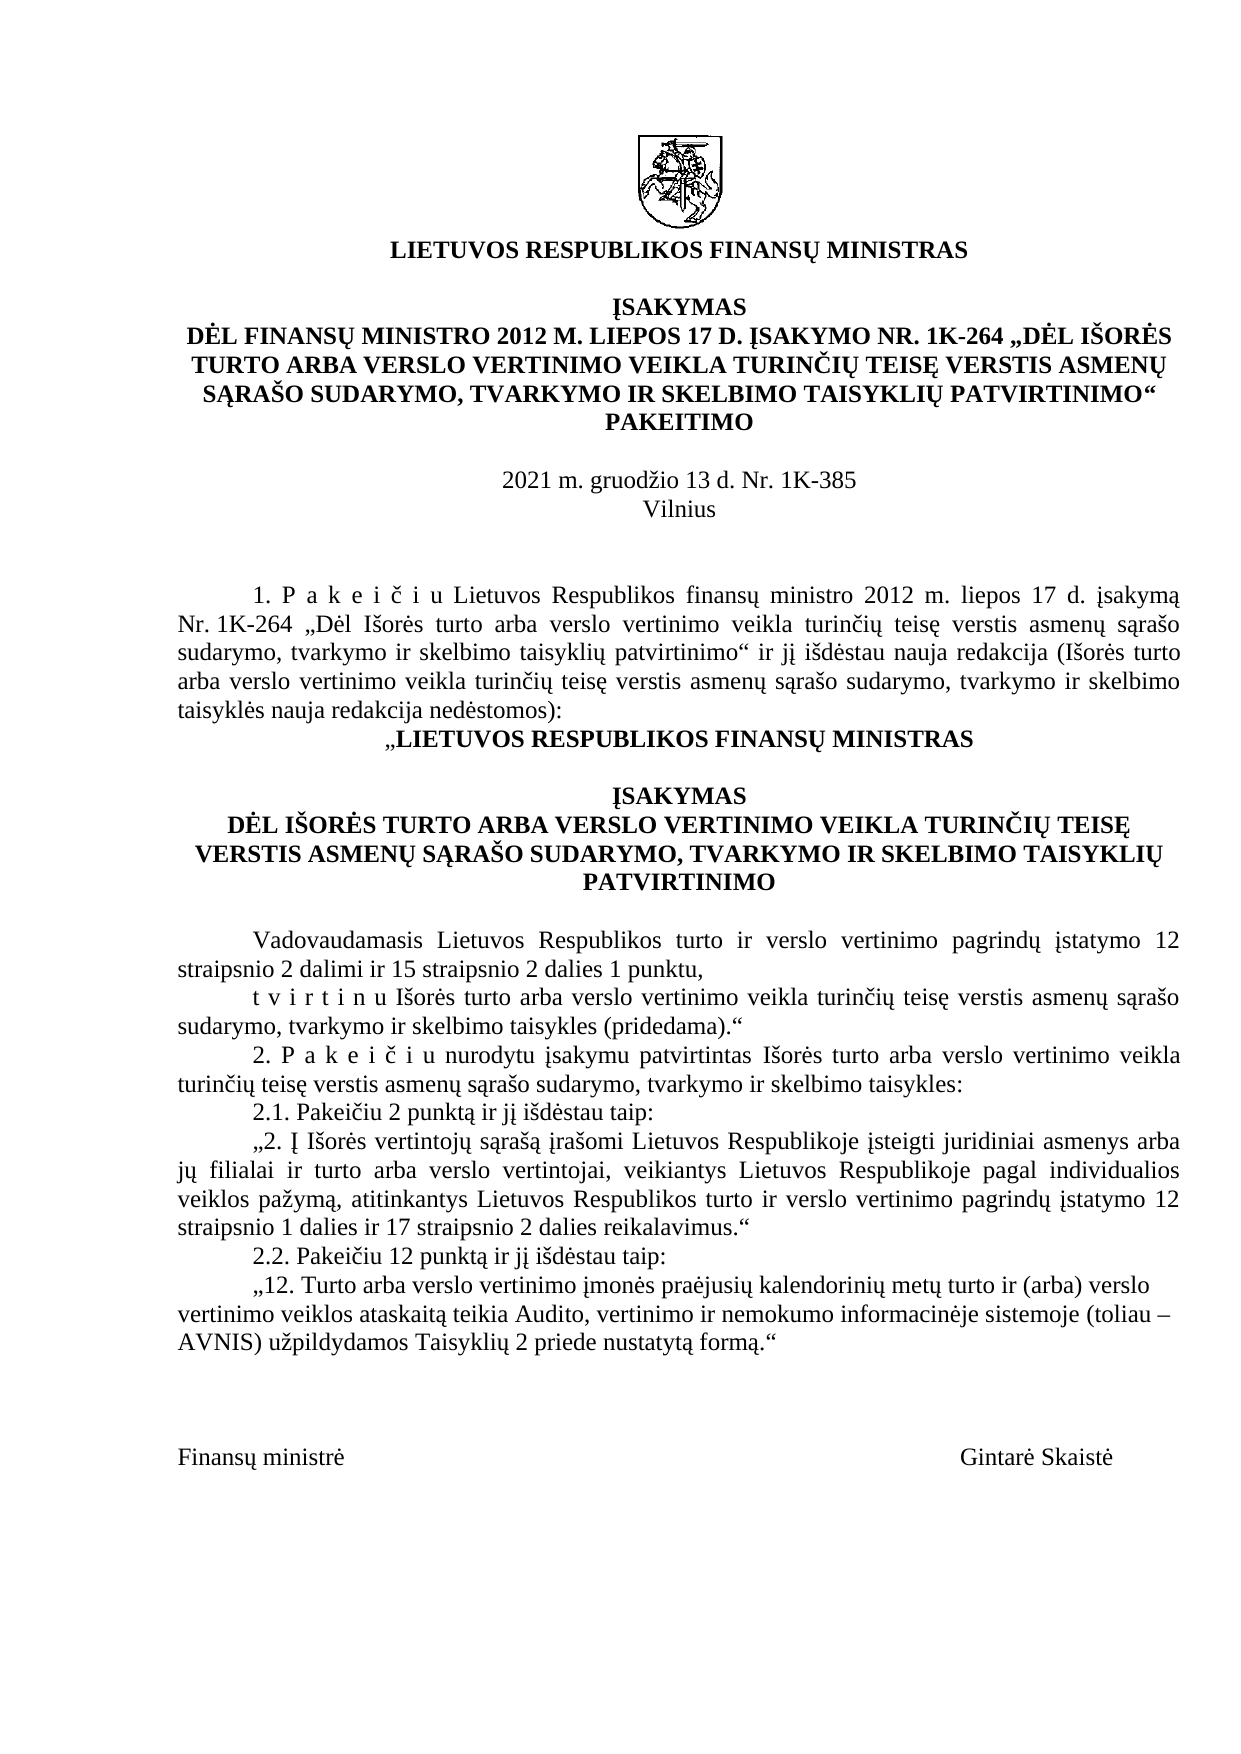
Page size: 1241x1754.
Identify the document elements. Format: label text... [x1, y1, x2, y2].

text ĮSAKYMAS [177, 292, 1181, 321]
text „2. Į Išorės vertintojų sąrašą įrašomi Lietuvos Respublikoje įsteigti juridiniai asmenys arba jų filialai ir turto arba verslo vertintojai, veikiantys Lietuvos Respublikoje pagal individualios veiklos pažymą, atitinkantys Lietuvos Respublikos turto ir verslo vertinimo pagrindų įstatymo 12 straipsnio 1 dalies ir 17 straipsnio 2 dalies reikalavimus.“ [177, 1126, 1181, 1241]
text „12. Turto arba verslo vertinimo įmonės praėjusių kalendorinių metų turto ir (arba) verslo vertinimo veiklos ataskaitą teikia Audito, vertinimo ir nemokumo informacinėje sistemoje (toliau – AVNIS) užpildydamos Taisyklių 2 priede nustatytą formą.“ [177, 1270, 1181, 1356]
text LIETUVOS RESPUBLIKOS FINANSŲ MINISTRAS [177, 235, 1181, 264]
text DĖL IŠORĖS TURTO ARBA VERSLO VERTINIMO VEIKLA TURINČIŲ TEISĘ VERSTIS ASMENŲ SĄRAŠO SUDARYMO, TVARKYMO IR SKELBIMO TAISYKLIŲ PATVIRTINIMO [177, 810, 1181, 896]
text 2. P a k e i č i u nurodytu įsakymu patvirtintas Išorės turto arba verslo vertinimo veikla turinčių teisę verstis asmenų sąrašo sudarymo, tvarkymo ir skelbimo taisykles: [177, 1040, 1181, 1097]
text 1. P a k e i č i u Lietuvos Respublikos finansų ministro 2012 m. liepos 17 d. įsakymą Nr. 1K-264 „Dėl Išorės turto arba verslo vertinimo veikla turinčių teisę verstis asmenų sąrašo sudarymo, tvarkymo ir skelbimo taisyklių patvirtinimo“ ir jį išdėstau nauja redakcija (Išorės turto arba verslo vertinimo veikla turinčių teisę verstis asmenų sąrašo sudarymo, tvarkymo ir skelbimo taisyklės nauja redakcija nedėstomos): [177, 580, 1181, 724]
text 2.2. Pakeičiu 12 punktą ir jį išdėstau taip: [177, 1241, 1181, 1270]
text t v i r t i n u Išorės turto arba verslo vertinimo veikla turinčių teisę verstis asmenų sąrašo sudarymo, tvarkymo ir skelbimo taisykles (pridedama).“ [177, 982, 1181, 1040]
text ĮSAKYMAS [177, 781, 1181, 810]
text 2.1. Pakeičiu 2 punktą ir jį išdėstau taip: [177, 1097, 1181, 1126]
text Finansų ministrė Gintarė Skaistė [177, 1442, 1181, 1471]
text DĖL FINANSŲ MINISTRO 2012 M. LIEPOS 17 D. ĮSAKYMO NR. 1K-264 „DĖL IŠORĖS TURTO ARBA VERSLO VERTINIMO VEIKLA TURINČIŲ TEISĘ VERSTIS ASMENŲ SĄRAŠO SUDARYMO, TVARKYMO IR SKELBIMO TAISYKLIŲ PATVIRTINIMO“ PAKEITIMO [177, 321, 1181, 436]
text Vilnius [177, 494, 1181, 522]
text Vadovaudamasis Lietuvos Respublikos turto ir verslo vertinimo pagrindų įstatymo 12 straipsnio 2 dalimi ir 15 straipsnio 2 dalies 1 punktu, [177, 925, 1181, 982]
text „LIETUVOS RESPUBLIKOS FINANSŲ MINISTRAS [177, 724, 1181, 752]
text 2021 m. gruodžio 13 d. Nr. 1K-385 [177, 465, 1181, 494]
